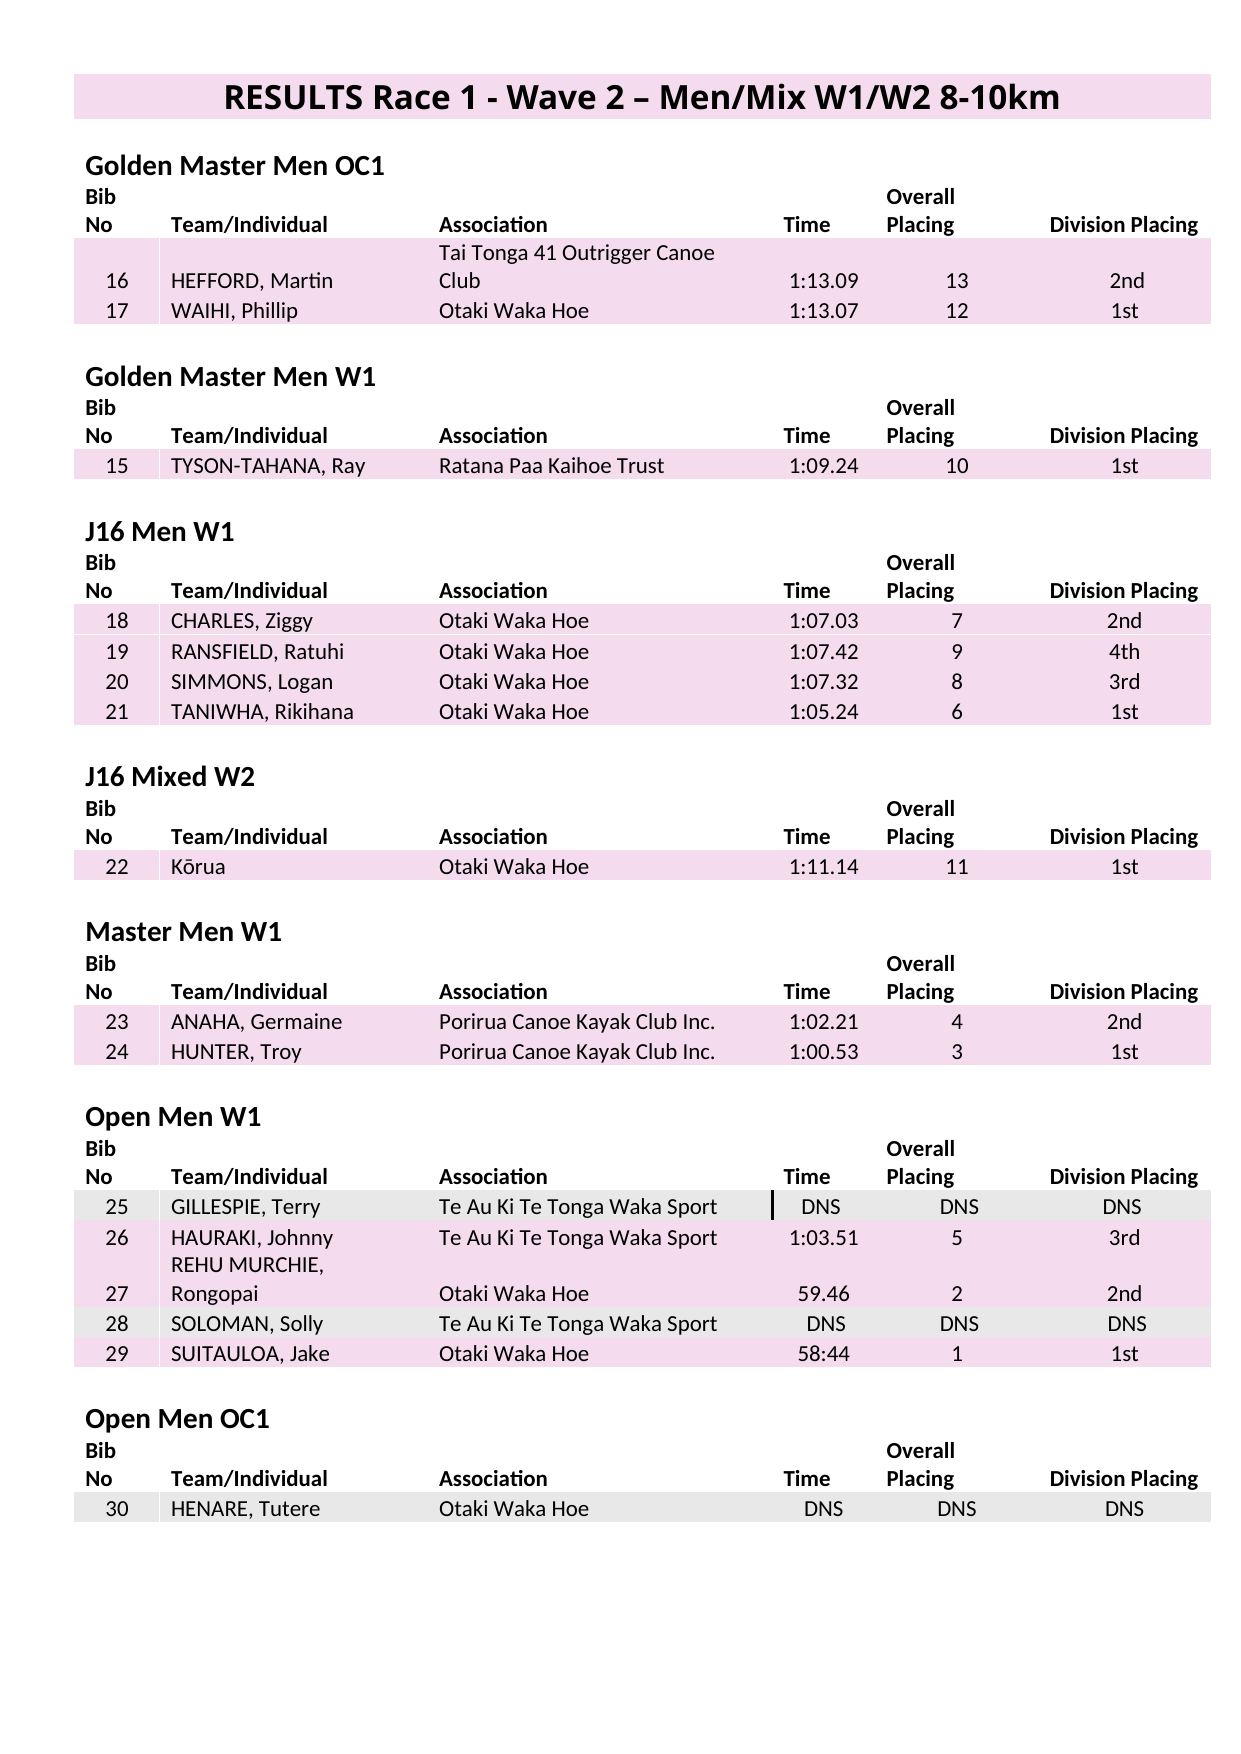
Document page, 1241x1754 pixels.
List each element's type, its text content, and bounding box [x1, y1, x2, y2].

table_cell Bib No [74, 182, 159, 238]
table_cell 7 [875, 604, 1038, 634]
table_cell Otaki Waka Hoe [428, 1251, 772, 1307]
table_cell 2nd [1038, 1251, 1211, 1307]
table_cell Otaki Waka Hoe [428, 665, 772, 695]
table_cell [1038, 755, 1211, 794]
table_cell [772, 355, 875, 393]
table_cell GILLESPIE, Terry [160, 1190, 428, 1220]
table_cell [772, 755, 875, 794]
table_cell Overall Placing [875, 949, 1038, 1005]
table_cell [160, 1065, 428, 1096]
table_cell 30 [74, 1492, 159, 1522]
table_cell [772, 880, 875, 910]
table_cell [772, 510, 875, 548]
table_cell DNS [1038, 1190, 1211, 1220]
table_cell 25 [74, 1190, 159, 1220]
table_cell Division Placing [1038, 548, 1211, 604]
table_cell Porirua Canoe Kayak Club Inc. [428, 1005, 772, 1035]
table_cell HAURAKI, Johnny [160, 1220, 428, 1251]
table_cell ANAHA, Germaine [160, 1005, 428, 1035]
table_cell Time [772, 182, 875, 238]
table_cell WAIHI, Phillip [160, 294, 428, 324]
table_cell [772, 910, 875, 949]
table_header [774, 143, 875, 182]
table_cell [875, 1367, 1038, 1397]
table_cell 6 [875, 695, 1038, 725]
table_cell 1:13.09 [772, 238, 875, 294]
table_cell Master Men W1 [74, 910, 428, 949]
table_header [875, 143, 1041, 182]
table_cell [428, 880, 772, 910]
table_cell Tai Tonga 41 Outrigger Canoe Club [428, 238, 772, 294]
table_cell [772, 1065, 875, 1096]
table_cell 1:02.21 [772, 1005, 875, 1035]
table_cell [875, 325, 1038, 355]
table_cell [428, 725, 772, 755]
table_cell 4th [1038, 635, 1211, 665]
text RESULTS Race 1 - Wave 2 – Men/Mix W1/W2 8-10km [74, 74, 1211, 119]
table_cell Overall Placing [875, 1436, 1038, 1492]
table_cell Te Au Ki Te Tonga Waka Sport [428, 1190, 771, 1220]
table_cell Division Placing [1038, 949, 1211, 1005]
table_cell 26 [74, 1220, 159, 1251]
table_cell SUITAULOA, Jake [160, 1337, 428, 1367]
table_cell Otaki Waka Hoe [428, 1492, 772, 1522]
table_cell 8 [875, 665, 1038, 695]
table_cell Bib No [74, 794, 159, 850]
table_cell Overall Placing [875, 393, 1038, 449]
table_cell 1:13.07 [772, 294, 875, 324]
table_cell TYSON-TAHANA, Ray [160, 449, 428, 479]
table_cell [1038, 325, 1211, 355]
table_cell 4 [875, 1005, 1038, 1035]
table_cell Time [772, 393, 875, 449]
table_cell [1038, 1096, 1211, 1134]
table_cell 15 [74, 449, 159, 479]
table_cell 1:09.24 [772, 449, 875, 479]
table_cell Team/Individual [160, 949, 428, 1005]
table_cell Division Placing [1038, 182, 1211, 238]
table_cell 2nd [1038, 1005, 1211, 1035]
table_cell [160, 725, 428, 755]
table_cell SOLOMAN, Solly [160, 1307, 428, 1337]
table_cell Association [428, 1134, 772, 1190]
table_cell Bib No [74, 548, 159, 604]
table_cell [875, 1397, 1038, 1436]
table_cell 2nd [1038, 238, 1211, 294]
table_cell 1:07.03 [772, 604, 875, 634]
table_cell [1038, 1065, 1211, 1096]
table_cell 29 [74, 1337, 159, 1367]
table_cell DNS [1038, 1307, 1211, 1337]
table_cell Time [772, 949, 875, 1005]
table_cell 2 [875, 1251, 1038, 1307]
table_cell Team/Individual [160, 794, 428, 850]
table_cell [772, 480, 875, 510]
table_cell 27 [74, 1251, 159, 1307]
table_cell [428, 510, 772, 548]
table_cell [428, 910, 772, 949]
table_cell HEFFORD, Martin [160, 238, 428, 294]
table_cell [772, 325, 875, 355]
table_cell [1038, 510, 1211, 548]
table_cell [875, 880, 1038, 910]
table_cell Open Men W1 [74, 1096, 428, 1134]
table_cell Bib No [74, 1436, 159, 1492]
table_cell Te Au Ki Te Tonga Waka Sport [428, 1220, 772, 1251]
table_cell 3 [875, 1035, 1038, 1065]
table_cell Otaki Waka Hoe [428, 850, 772, 880]
table_cell Overall Placing [875, 794, 1038, 850]
table_cell SIMMONS, Logan [160, 665, 428, 695]
table_cell [772, 725, 875, 755]
table_cell [74, 325, 159, 355]
table_cell Time [772, 548, 875, 604]
table_cell [428, 1065, 772, 1096]
table_cell 1:07.32 [772, 665, 875, 695]
table_cell Team/Individual [160, 1134, 428, 1190]
table_cell RANSFIELD, Ratuhi [160, 635, 428, 665]
table_cell Division Placing [1038, 393, 1211, 449]
table_cell 1st [1038, 449, 1211, 479]
table_cell [772, 1096, 875, 1134]
table_cell [428, 480, 772, 510]
table_cell [428, 1096, 772, 1134]
table_cell Bib No [74, 949, 159, 1005]
table_cell Bib No [74, 1134, 159, 1190]
table_cell [875, 480, 1038, 510]
table_cell Division Placing [1038, 1436, 1211, 1492]
table_cell 1:03.51 [772, 1220, 875, 1251]
table_cell 59.46 [772, 1251, 875, 1307]
table_cell 19 [74, 635, 159, 665]
table_cell REHU MURCHIE, Rongopai [160, 1251, 428, 1307]
table_cell Ratana Paa Kaihoe Trust [428, 449, 772, 479]
table_cell Association [428, 393, 772, 449]
table_cell [875, 910, 1038, 949]
table_cell Overall Placing [875, 1134, 1038, 1190]
table_cell [1038, 725, 1211, 755]
table_cell 1:00.53 [772, 1035, 875, 1065]
table_cell 20 [74, 665, 159, 695]
table_cell [1038, 880, 1211, 910]
table_cell Team/Individual [160, 1436, 428, 1492]
table_cell Association [428, 182, 772, 238]
table_cell [875, 755, 1038, 794]
table_cell [160, 880, 428, 910]
table_cell Otaki Waka Hoe [428, 635, 772, 665]
table_cell 1:05.24 [772, 695, 875, 725]
table_cell 5 [875, 1220, 1038, 1251]
table_cell 18 [74, 604, 159, 634]
table_cell [772, 1367, 875, 1397]
table_cell [1038, 480, 1211, 510]
table_cell Otaki Waka Hoe [428, 294, 772, 324]
table_cell Otaki Waka Hoe [428, 1337, 772, 1367]
table_cell 1st [1038, 1337, 1211, 1367]
table_cell Otaki Waka Hoe [428, 604, 772, 634]
table_cell 1st [1038, 850, 1211, 880]
table_cell [875, 510, 1038, 548]
table_cell Golden Master Men W1 [74, 355, 772, 393]
table_cell 2nd [1038, 604, 1211, 634]
table_cell Division Placing [1038, 1134, 1211, 1190]
table_cell 13 [875, 238, 1038, 294]
table_cell TANIWHA, Rikihana [160, 695, 428, 725]
table_cell DNS [875, 1492, 1038, 1522]
table_cell Open Men OC1 [74, 1397, 428, 1436]
table_cell [428, 325, 772, 355]
table_cell J16 Men W1 [74, 510, 428, 548]
table_cell 1:07.42 [772, 635, 875, 665]
table_cell 3rd [1038, 1220, 1211, 1251]
table_cell [875, 1065, 1038, 1096]
table_cell [160, 325, 428, 355]
table_cell DNS [774, 1190, 875, 1220]
table_cell 9 [875, 635, 1038, 665]
table_cell HUNTER, Troy [160, 1035, 428, 1065]
table_cell Association [428, 949, 772, 1005]
table_cell Division Placing [1038, 794, 1211, 850]
table_cell [1038, 355, 1211, 393]
table_cell [428, 1367, 772, 1397]
table_cell [74, 1065, 159, 1096]
table_cell 1st [1038, 294, 1211, 324]
table_header [1041, 143, 1211, 182]
table_cell Association [428, 794, 772, 850]
table_cell 21 [74, 695, 159, 725]
table_cell HENARE, Tutere [160, 1492, 428, 1522]
table_cell Overall Placing [875, 182, 1038, 238]
table_cell 16 [74, 238, 159, 294]
table_cell 1:11.14 [772, 850, 875, 880]
table_cell [428, 755, 772, 794]
table_cell Time [772, 1436, 875, 1492]
table_cell [160, 480, 428, 510]
table_cell 11 [875, 850, 1038, 880]
table_cell Overall Placing [875, 548, 1038, 604]
table_cell [875, 355, 1038, 393]
table_cell DNS [772, 1307, 875, 1337]
table_cell [74, 725, 159, 755]
table_cell Association [428, 1436, 772, 1492]
table_cell DNS [1038, 1492, 1211, 1522]
table_cell Kōrua [160, 850, 428, 880]
table_cell 12 [875, 294, 1038, 324]
table_cell 1st [1038, 695, 1211, 725]
table_cell 28 [74, 1307, 159, 1337]
table_cell [1038, 1397, 1211, 1436]
table_cell [875, 725, 1038, 755]
table_cell [1038, 1367, 1211, 1397]
table_cell [428, 1397, 772, 1436]
table_cell Time [772, 794, 875, 850]
table_cell CHARLES, Ziggy [160, 604, 428, 634]
table_cell Time [772, 1134, 875, 1190]
table_cell [772, 1397, 875, 1436]
table_cell [160, 1367, 428, 1397]
table_cell Bib No [74, 393, 159, 449]
table_cell Association [428, 548, 772, 604]
table_cell DNS [875, 1190, 1038, 1220]
table_cell 1 [875, 1337, 1038, 1367]
table_cell DNS [772, 1492, 875, 1522]
table_cell Team/Individual [160, 182, 428, 238]
table_cell [74, 1367, 159, 1397]
table_cell Team/Individual [160, 548, 428, 604]
table_cell Te Au Ki Te Tonga Waka Sport [428, 1307, 772, 1337]
table_cell Team/Individual [160, 393, 428, 449]
table_cell J16 Mixed W2 [74, 755, 428, 794]
table_cell 58:44 [772, 1337, 875, 1367]
table_cell DNS [875, 1307, 1038, 1337]
table_cell 10 [875, 449, 1038, 479]
table_cell Porirua Canoe Kayak Club Inc. [428, 1035, 772, 1065]
table_cell 24 [74, 1035, 159, 1065]
table_cell 17 [74, 294, 159, 324]
table_cell Otaki Waka Hoe [428, 695, 772, 725]
table_cell [74, 480, 159, 510]
table_cell [1038, 910, 1211, 949]
table_cell 1st [1038, 1035, 1211, 1065]
table_header Golden Master Men OC1 [74, 143, 774, 182]
table_cell [74, 880, 159, 910]
table_cell 3rd [1038, 665, 1211, 695]
table_cell 23 [74, 1005, 159, 1035]
table_cell 22 [74, 850, 159, 880]
table_cell [875, 1096, 1038, 1134]
